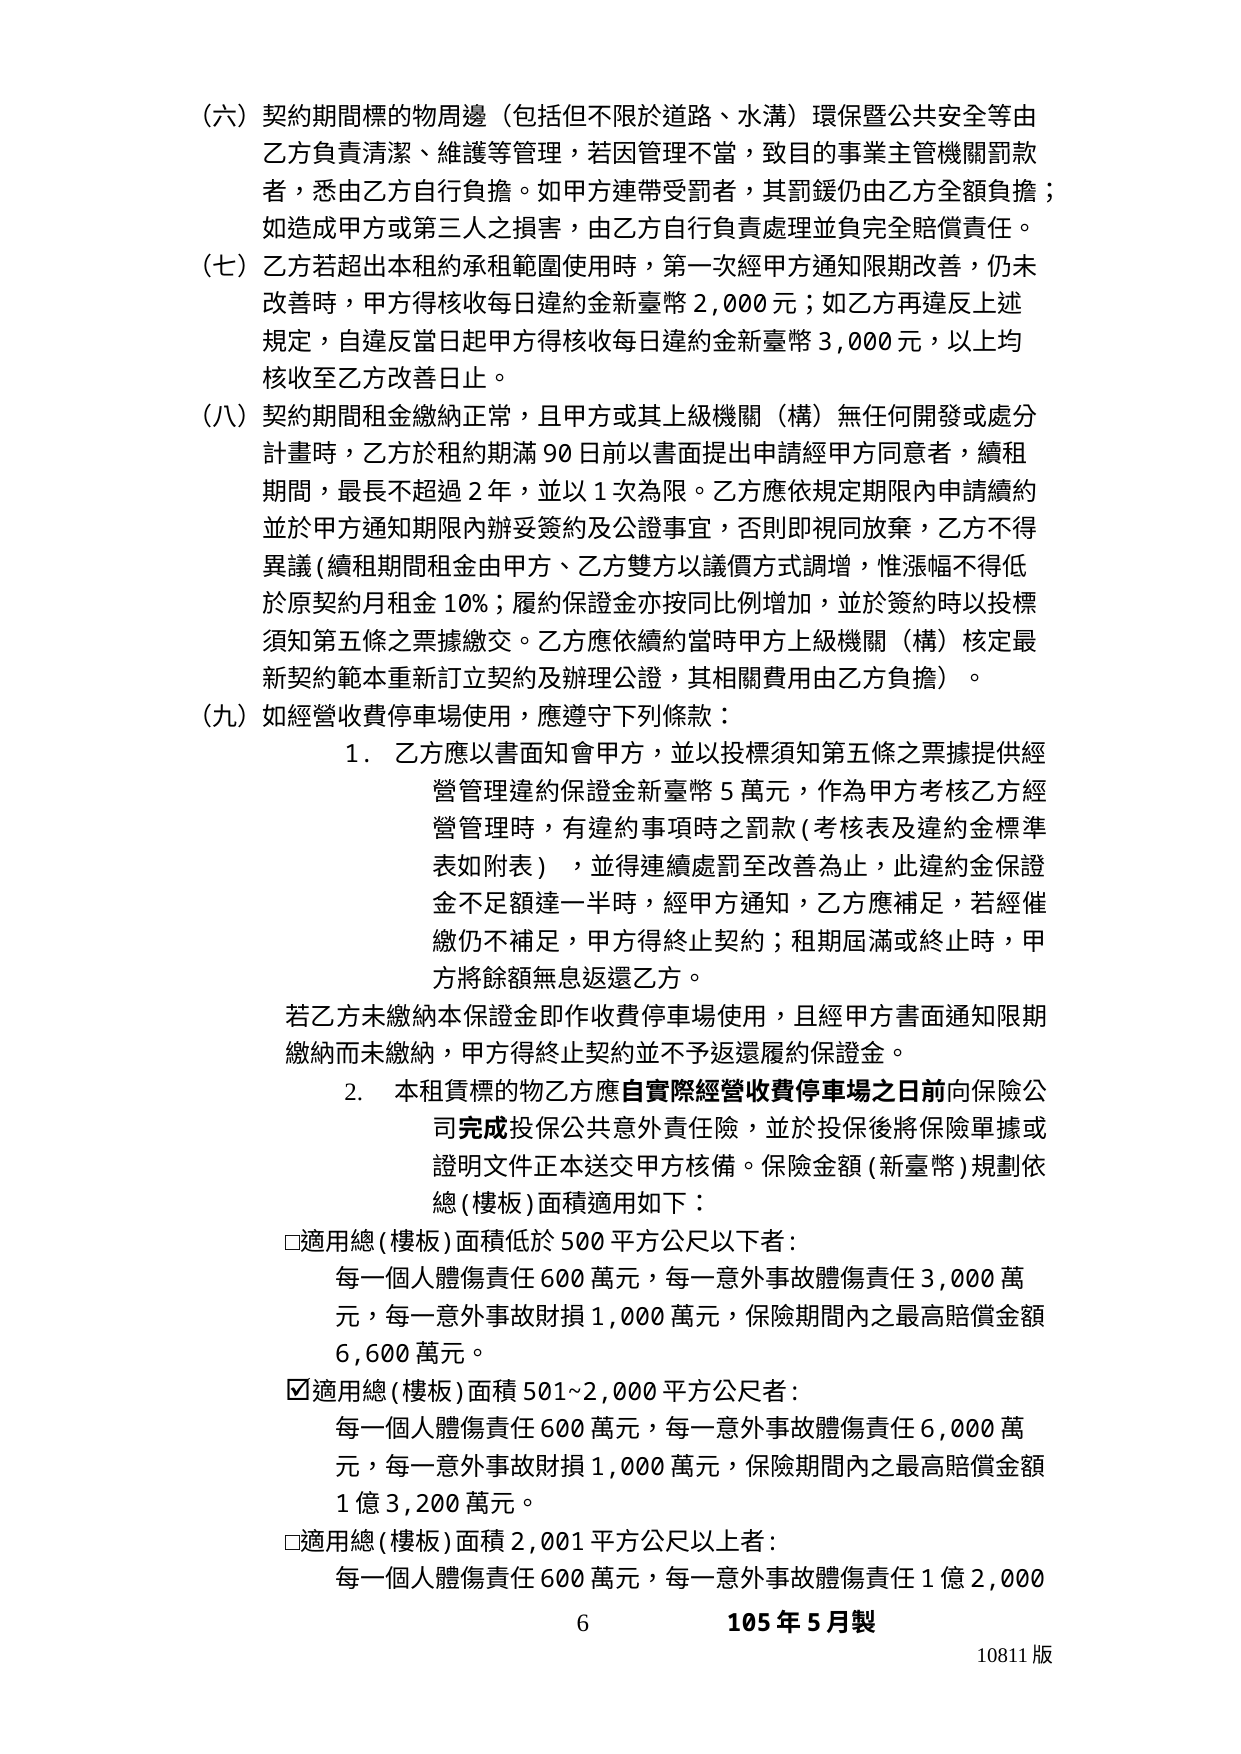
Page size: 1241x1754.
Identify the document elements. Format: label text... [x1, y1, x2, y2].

text □適用總(樓板)面積2,001平方公尺以上者: [235, 1520, 1047, 1558]
text （七）乙方若超出本租約承租範圍使用時，第一次經甲方通知限期改善，仍未改善時，甲方得核收每日違約金新臺幣2,000元；如乙方再違反上述規定，自違反當日起甲方得核收每日違約金新臺幣3,000元，以上均核收至乙方改善日止。 [187, 245, 1047, 395]
text （八）契約期間租金繳納正常，且甲方或其上級機關（構）無任何開發或處分計畫時，乙方於租約期滿90日前以書面提出申請經甲方同意者，續租期間，最長不超過2年，並以1次為限。乙方應依規定期限內申請續約並於甲方通知期限內辦妥簽約及公證事宜，否則即視同放棄，乙方不得異議(續租期間租金由甲方、乙方雙方以議價方式調增，惟漲幅不得低於原契約月租金10%；履約保證金亦按同比例增加，並於簽約時以投標須知第五條之票據繳交。乙方應依續約當時甲方上級機關（構）核定最新契約範本重新訂立契約及辦理公證，其相關費用由乙方負擔）。 [187, 395, 1047, 695]
text （九）如經營收費停車場使用，應遵守下列條款： [187, 695, 1047, 733]
text 若乙方未繳納本保證金即作收費停車場使用，且經甲方書面通知限期繳納而未繳納，甲方得終止契約並不予返還履約保證金。 [285, 995, 1047, 1070]
list 本租賃標的物乙方應自實際經營收費停車場之日前向保險公司完成投保公共意外責任險，並於投保後將保險單據或證明文件正本送交甲方核備。保險金額(新臺幣)規劃依總(樓板)面積適用如下： [344, 1070, 1047, 1220]
text （六）契約期間標的物周邊（包括但不限於道路、水溝）環保暨公共安全等由乙方負責清潔、維護等管理，若因管理不當，致目的事業主管機關罰款者，悉由乙方自行負擔。如甲方連帶受罰者，其罰鍰仍由乙方全額負擔；如造成甲方或第三人之損害，由乙方自行負責處理並負完全賠償責任。 [187, 95, 1047, 245]
list 乙方應以書面知會甲方，並以投標須知第五條之票據提供經營管理違約保證金新臺幣5萬元，作為甲方考核乙方經營管理時，有違約事項時之罰款(考核表及違約金標準表如附表) ，並得連續處罰至改善為止，此違約金保證金不足額達一半時，經甲方通知，乙方應補足，若經催繳仍不補足，甲方得終止契約；租期屆滿或終止時，甲方將餘額無息返還乙方。 [344, 733, 1047, 995]
text 適用總(樓板)面積501~2,000平方公尺者: [235, 1370, 1047, 1408]
text □適用總(樓板)面積低於500平方公尺以下者: [235, 1220, 1047, 1258]
text 每一個人體傷責任600萬元，每一意外事故體傷責任6,000萬元，每一意外事故財損1,000萬元，保險期間內之最高賠償金額1億3,200萬元。 [335, 1408, 1047, 1520]
text 每一個人體傷責任600萬元，每一意外事故體傷責任1億2,000 [335, 1558, 1047, 1595]
text 每一個人體傷責任600萬元，每一意外事故體傷責任3,000萬元，每一意外事故財損1,000萬元，保險期間內之最高賠償金額6,600萬元。 [335, 1258, 1047, 1370]
